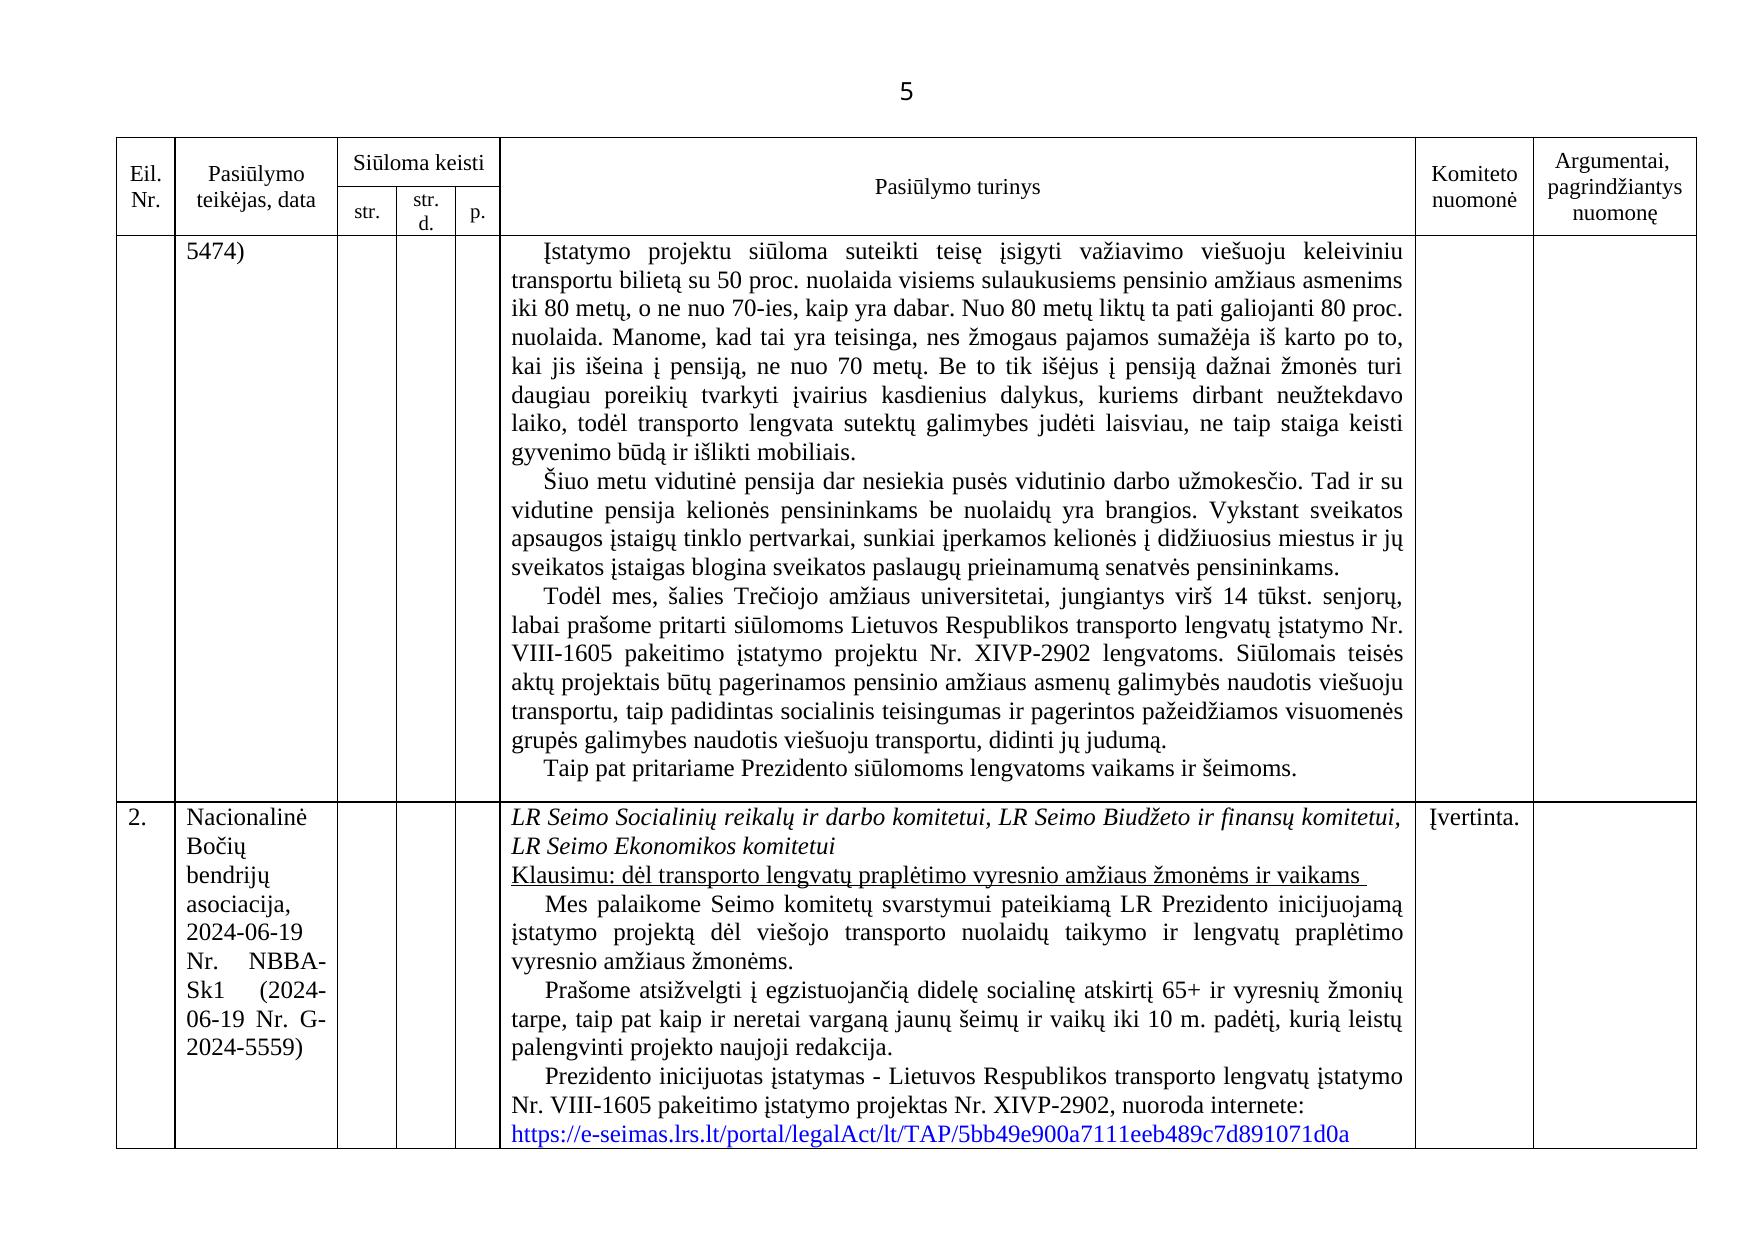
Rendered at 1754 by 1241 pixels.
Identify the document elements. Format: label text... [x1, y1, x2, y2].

table_cell [117, 236, 174, 801]
table_cell Nacionalinė Bočių bendrijų asociacija, 2024-06-19 Nr. NBBA-Sk1 (2024-06-19 Nr. G-2024-5559) [176, 803, 337, 1147]
table_header Pasiūlymo turinys [501, 138, 1415, 235]
table_cell [1534, 803, 1696, 1147]
table_cell [397, 803, 455, 1147]
table_header Eil. Nr. [117, 138, 174, 235]
table_cell 5474) [176, 236, 337, 801]
table_cell [397, 236, 455, 801]
table_cell [338, 803, 396, 1147]
table_cell p. [456, 187, 499, 235]
table_header Komiteto nuomonė [1416, 138, 1533, 235]
table_cell 2. [117, 803, 174, 1147]
table_cell [1534, 236, 1696, 801]
table_header Argumentai, pagrindžiantys nuomonę [1534, 138, 1696, 235]
table_cell [456, 236, 499, 801]
table_header Pasiūlymo teikėjas, data [176, 138, 337, 235]
table_cell LR Seimo Socialinių reikalų ir darbo komitetui, LR Seimo Biudžeto ir finansų komitetui, LR Seimo Ekonomikos komitetui Klausimu: dėl transporto lengvatų praplėtimo vyresnio amžiaus žmonėms ir vaikams Mes palaikome Seimo komitetų svarstymui pateikiamą LR Prezidento inicijuojamą įstatymo projektą dėl viešojo transporto nuolaidų taikymo ir lengvatų praplėtimo vyresnio amžiaus žmonėms. Prašome atsižvelgti į egzistuojančią didelę socialinę atskirtį 65+ ir vyresnių žmonių tarpe, taip pat kaip ir neretai varganą jaunų šeimų ir vaikų iki 10 m. padėtį, kurią leistų palengvinti projekto naujoji redakcija. Prezidento inicijuotas įstatymas - Lietuvos Respublikos transporto lengvatų įstatymo Nr. VIII-1605 pakeitimo įstatymo projektas Nr. XIVP-2902, nuoroda internete: https://e-seimas.lrs.lt/portal/legalAct/lt/TAP/5bb49e900a7111eeb489c7d891071d0a [501, 803, 1415, 1147]
table_header Siūloma keisti [338, 138, 499, 186]
table_cell str. [338, 187, 396, 235]
table_cell Įstatymo projektu siūloma suteikti teisę įsigyti važiavimo viešuoju keleiviniu transportu bilietą su 50 proc. nuolaida visiems sulaukusiems pensinio amžiaus asmenims iki 80 metų, o ne nuo 70-ies, kaip yra dabar. Nuo 80 metų liktų ta pati galiojanti 80 proc. nuolaida. Manome, kad tai yra teisinga, nes žmogaus pajamos sumažėja iš karto po to, kai jis išeina į pensiją, ne nuo 70 metų. Be to tik išėjus į pensiją dažnai žmonės turi daugiau poreikių tvarkyti įvairius kasdienius dalykus, kuriems dirbant neužtekdavo laiko, todėl transporto lengvata sutektų galimybes judėti laisviau, ne taip staiga keisti gyvenimo būdą ir išlikti mobiliais. Šiuo metu vidutinė pensija dar nesiekia pusės vidutinio darbo užmokesčio. Tad ir su vidutine pensija kelionės pensininkams be nuolaidų yra brangios. Vykstant sveikatos apsaugos įstaigų tinklo pertvarkai, sunkiai įperkamos kelionės į didžiuosius miestus ir jų sveikatos įstaigas blogina sveikatos paslaugų prieinamumą senatvės pensininkams. Todėl mes, šalies Trečiojo amžiaus universitetai, jungiantys virš 14 tūkst. senjorų, labai prašome pritarti siūlomoms Lietuvos Respublikos transporto lengvatų įstatymo Nr. VIII-1605 pakeitimo įstatymo projektu Nr. XIVP-2902 lengvatoms. Siūlomais teisės aktų projektais būtų pagerinamos pensinio amžiaus asmenų galimybės naudotis viešuoju transportu, taip padidintas socialinis teisingumas ir pagerintos pažeidžiamos visuomenės grupės galimybes naudotis viešuoju transportu, didinti jų judumą. Taip pat pritariame Prezidento siūlomoms lengvatoms vaikams ir šeimoms. [501, 236, 1415, 801]
table_cell [1416, 236, 1533, 801]
table_cell Įvertinta. [1416, 803, 1533, 1147]
table_cell [456, 803, 499, 1147]
table_cell str. d. [397, 187, 455, 235]
table_cell [338, 236, 396, 801]
